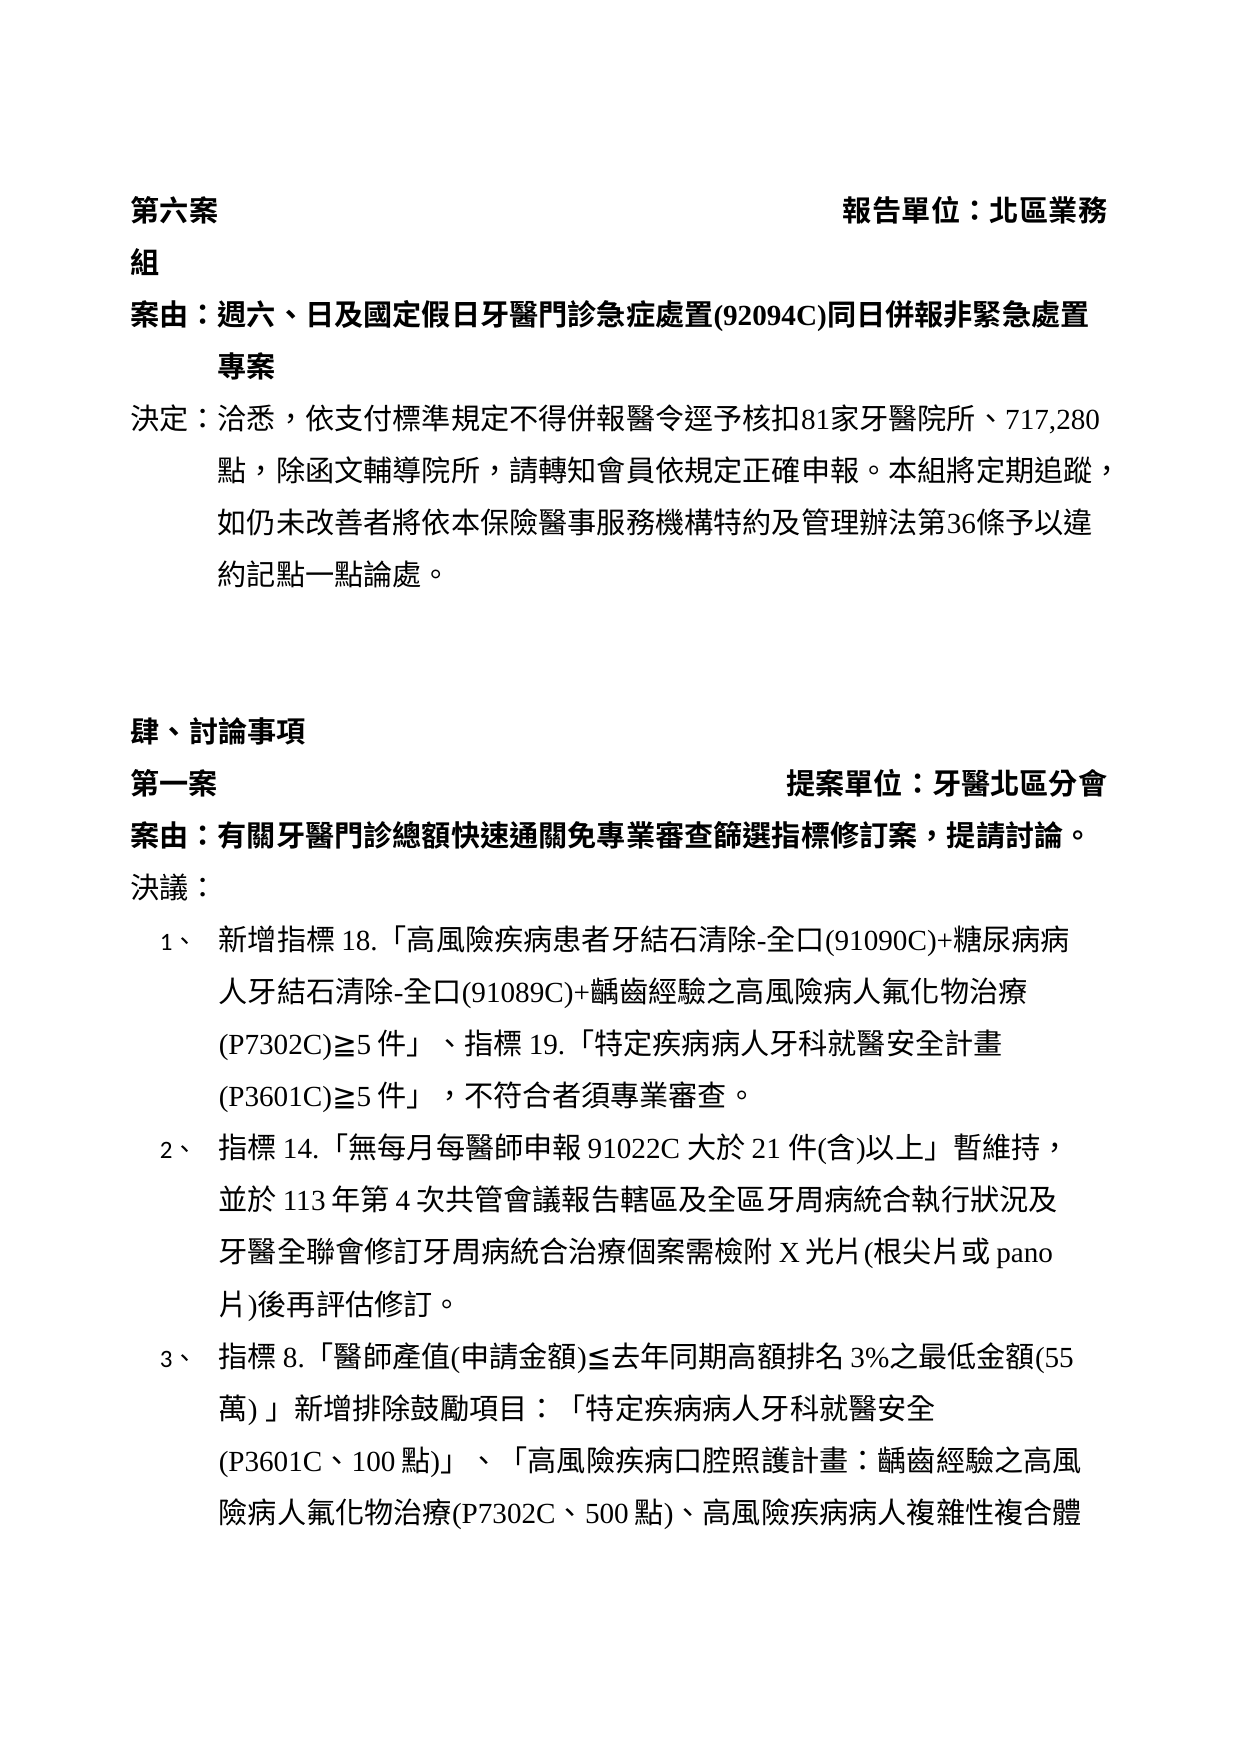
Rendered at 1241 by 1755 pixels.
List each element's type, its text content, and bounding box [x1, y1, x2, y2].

text 決定：洽悉，依支付標準規定不得併報醫令逕予核扣81家牙醫院所、717,280點，除函文輔導院所，請轉知會員依規定正確申報。本組將定期追蹤，如仍未改善者將依本保險醫事服務機構特約及管理辦法第36條予以違約記點一點論處。 [130, 388, 1111, 596]
list 討論事項 [130, 700, 1111, 752]
text 第一案 提案單位：牙醫北區分會 [130, 752, 1111, 804]
text 案由：有關牙醫門診總額快速通關免專業審查篩選指標修訂案，提請討論。 [130, 804, 1111, 857]
list 新增指標18.「高風險疾病患者牙結石清除-全口(91090C)+糖尿病病人牙結石清除-全口(91089C)+齲齒經驗之高風險病人氟化物治療(P7302C)≧5件」、指標19.「特定疾病病人牙科就醫安全計畫(P3601C)≧5件」，不符合者須專業審查。 [159, 909, 1086, 1117]
text 第六案 報告單位：北區業務組 [130, 179, 1111, 284]
list 指標14.「無每月每醫師申報91022C 大於21 件(含)以上」暫維持，並於113年第4次共管會議報告轄區及全區牙周病統合執行狀況及牙醫全聯會修訂牙周病統合治療個案需檢附X光片(根尖片或pano片)後再評估修訂。 [159, 1117, 1086, 1325]
text 決議： [130, 857, 1111, 909]
text 案由： 週六、日及國定假日牙醫門診急症處置(92094C)同日併報非緊急處置專案 [130, 284, 1111, 388]
list 指標8.「醫師產值(申請金額)≦去年同期高額排名3%之最低金額(55萬) 」新增排除鼓勵項目：「特定疾病病人牙科就醫安全(P3601C、100點)」、「高風險疾病口腔照護計畫：齲齒經驗之高風險病人氟化物治療(P7302C、500點)、高風險疾病病人複雜性複合體 [159, 1325, 1086, 1534]
